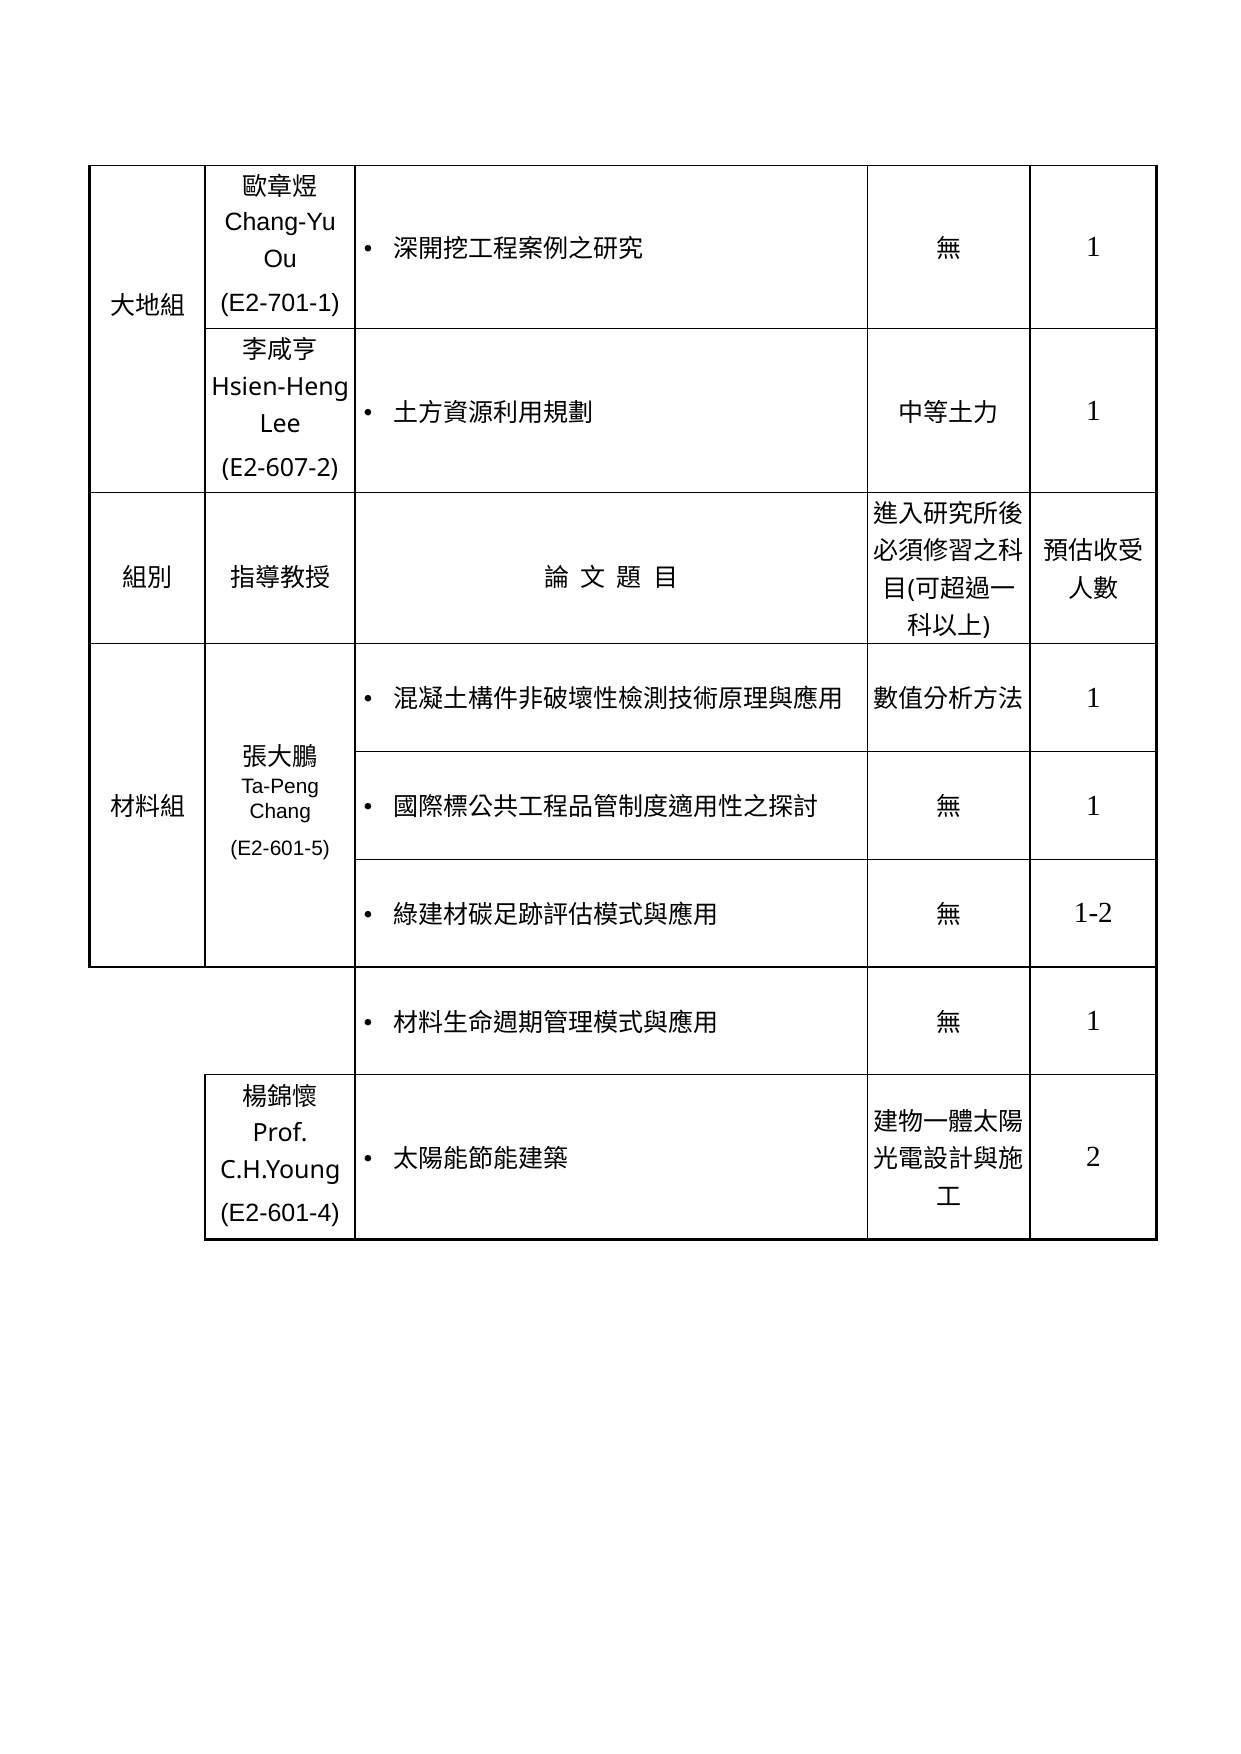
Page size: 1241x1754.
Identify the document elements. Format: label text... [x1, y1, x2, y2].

table_cell 無 [868, 860, 1029, 966]
table_cell 無 [868, 968, 1029, 1074]
table_cell 1 [1031, 329, 1155, 492]
table_cell 李咸亨 Hsien-Heng Lee (E2-607-2) [206, 329, 354, 492]
table_cell 數值分析方法 [868, 644, 1029, 751]
table_cell 1-2 [1031, 860, 1155, 966]
table_cell 無 [868, 166, 1029, 328]
table_cell 綠建材碳足跡評估模式與應用 [356, 860, 867, 966]
table_cell 1 [1031, 166, 1155, 328]
table_cell 1 [1031, 968, 1155, 1074]
table_cell 太陽能節能建築 [356, 1075, 867, 1238]
table_cell 國際標公共工程品管制度適用性之探討 [356, 752, 867, 858]
table_cell 土方資源利用規劃 [356, 329, 867, 492]
table_cell 論 文 題 目 [356, 493, 867, 643]
table_cell 材料組 [91, 644, 204, 966]
table_cell 深開挖工程案例之研究 [356, 166, 867, 328]
table_cell 歐章煜 Chang-Yu Ou (E2-701-1) [206, 166, 354, 328]
table_cell 預估收受人數 [1031, 493, 1155, 643]
table_cell 無 [868, 752, 1029, 858]
table_cell 楊錦懷 Prof. C.H.Young (E2-601-4) [206, 1075, 354, 1238]
table_cell 組別 [91, 493, 204, 643]
table_cell 1 [1031, 644, 1155, 751]
table_cell 混凝土構件非破壞性檢測技術原理與應用 [356, 644, 867, 751]
table_cell 進入研究所後必須修習之科目(可超過一科以上) [868, 493, 1029, 643]
table_cell 張大鵬 Ta-Peng Chang (E2-601-5) [206, 644, 354, 966]
table_cell 1 [1031, 752, 1155, 858]
table_cell 指導教授 [206, 493, 354, 643]
table_cell 大地組 [91, 166, 204, 492]
table_cell 材料生命週期管理模式與應用 [356, 968, 867, 1074]
table_cell 2 [1031, 1075, 1155, 1238]
table_cell 中等土力 [868, 329, 1029, 492]
table_cell 建物一體太陽光電設計與施工 [868, 1075, 1029, 1238]
